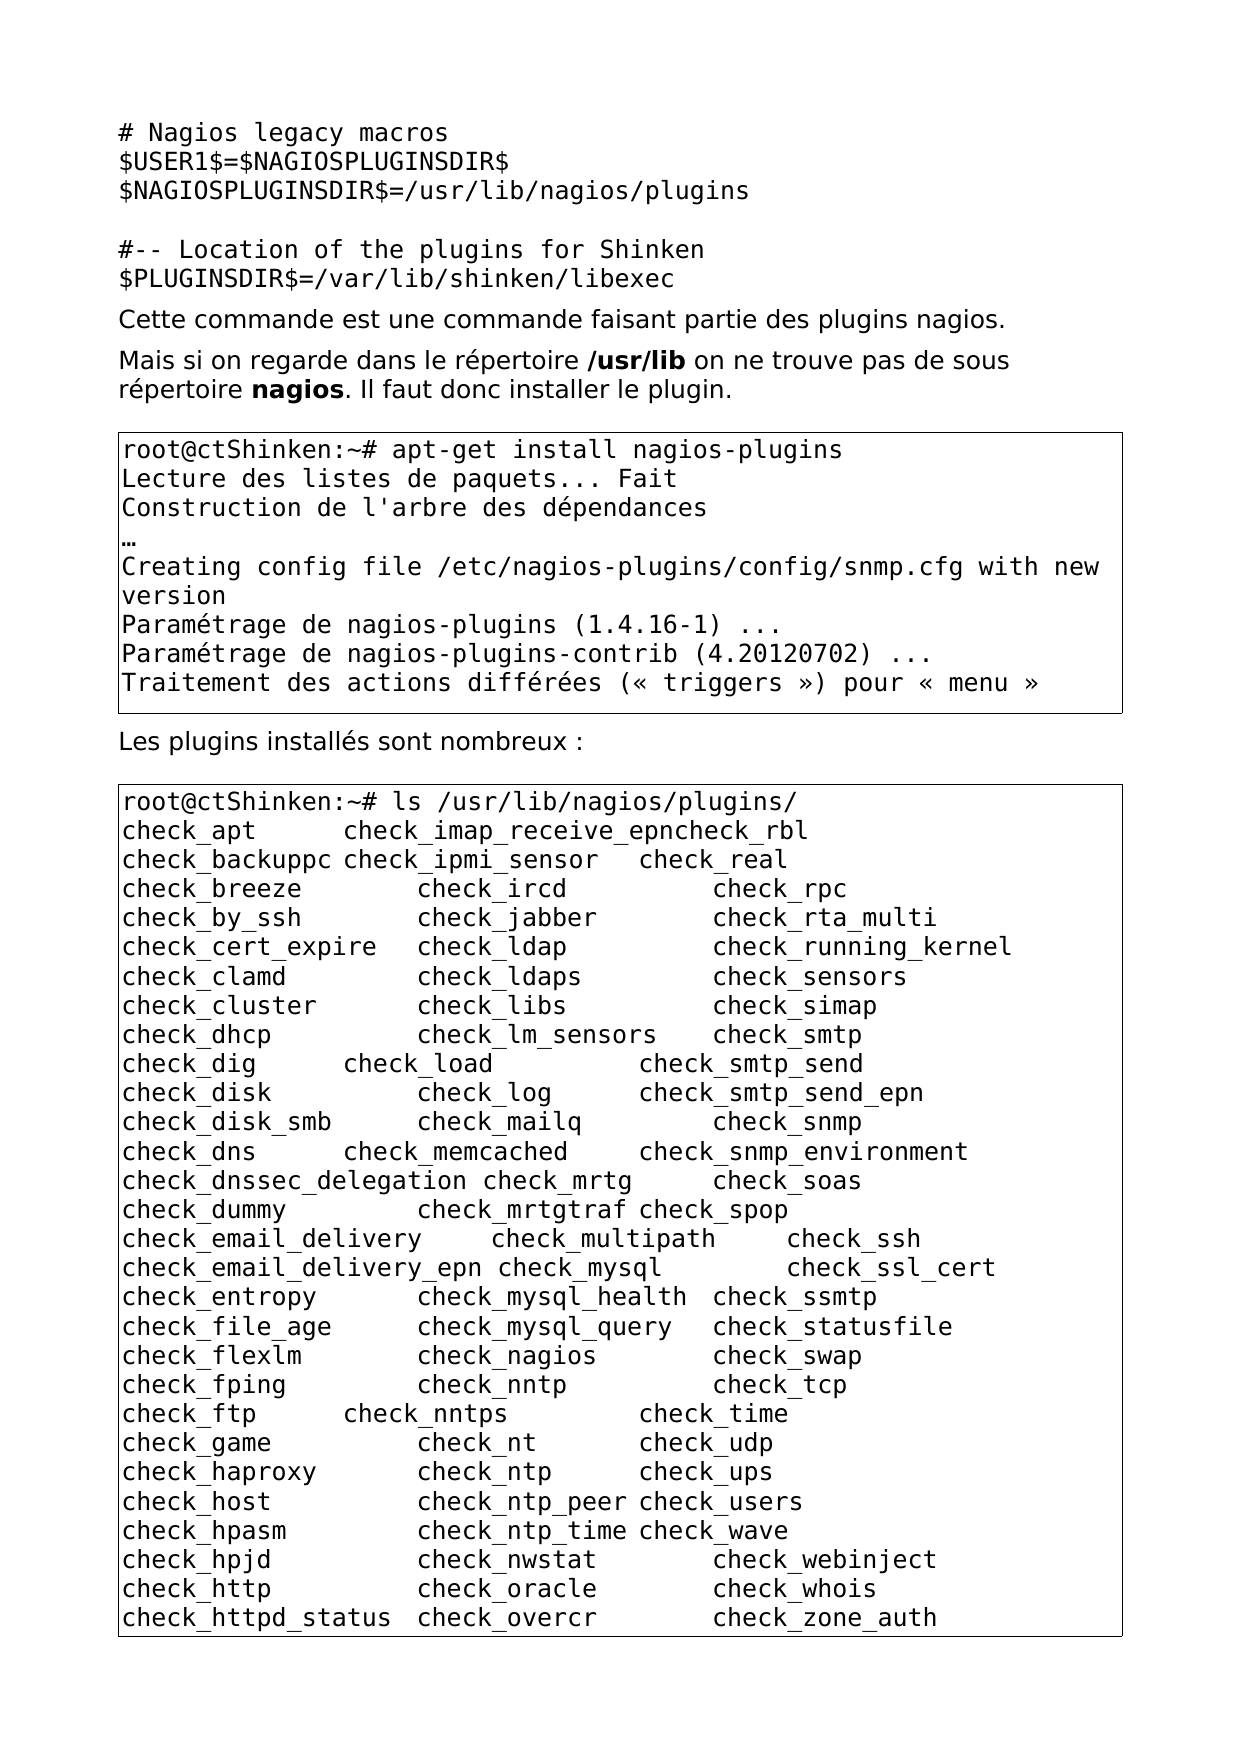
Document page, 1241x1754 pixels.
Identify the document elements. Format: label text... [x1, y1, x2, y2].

text # Nagios legacy macros $USER1$=$NAGIOSPLUGINSDIR$ $NAGIOSPLUGINSDIR$=/usr/lib/nagios/plugins #-- Location of the plugins for Shinken $PLUGINSDIR$=/var/lib/shinken/libexec [118, 118, 1122, 293]
text Les plugins installés sont nombreux : [118, 727, 1122, 756]
table_header root@ctShinken:~# apt-get install nagios-plugins Lecture des listes de paquets... Fait Construction de l'arbre des dépendances … Creating config file /etc/nagios-plugins/config/snmp.cfg with new version Paramétrage de nagios-plugins (1.4.16-1) ... Paramétrage de nagios-plugins-contrib (4.20120702) ... Traitement des actions différées (« triggers ») pour « menu » [119, 433, 1122, 712]
text Cette commande est une commande faisant partie des plugins nagios. [118, 305, 1122, 334]
text Mais si on regarde dans le répertoire /usr/lib on ne trouve pas de sous répertoire nagios. Il faut donc installer le plugin. [118, 347, 1122, 405]
table_header root@ctShinken:~# ls /usr/lib/nagios/plugins/ check_apt check_imap_receive_epncheck_rbl check_backuppc check_ipmi_sensor check_real check_breeze check_ircd check_rpc check_by_ssh check_jabber check_rta_multi check_cert_expire check_ldap check_running_kernel check_clamd check_ldaps check_sensors check_cluster check_libs check_simap check_dhcp check_lm_sensors check_smtp check_dig check_load check_smtp_send check_disk check_log check_smtp_send_epn check_disk_smb check_mailq check_snmp check_dns check_memcached check_snmp_environment check_dnssec_delegation check_mrtg check_soas check_dummy check_mrtgtraf check_spop check_email_delivery check_multipath check_ssh check_email_delivery_epn check_mysql check_ssl_cert check_entropy check_mysql_health check_ssmtp check_file_age check_mysql_query check_statusfile check_flexlm check_nagios check_swap check_fping check_nntp check_tcp check_ftp check_nntps check_time check_game check_nt check_udp check_haproxy check_ntp check_ups check_host check_ntp_peer check_users check_hpasm check_ntp_time check_wave check_hpjd check_nwstat check_webinject check_http check_oracle check_whois check_httpd_status check_overcr check_zone_auth [119, 785, 1122, 1636]
